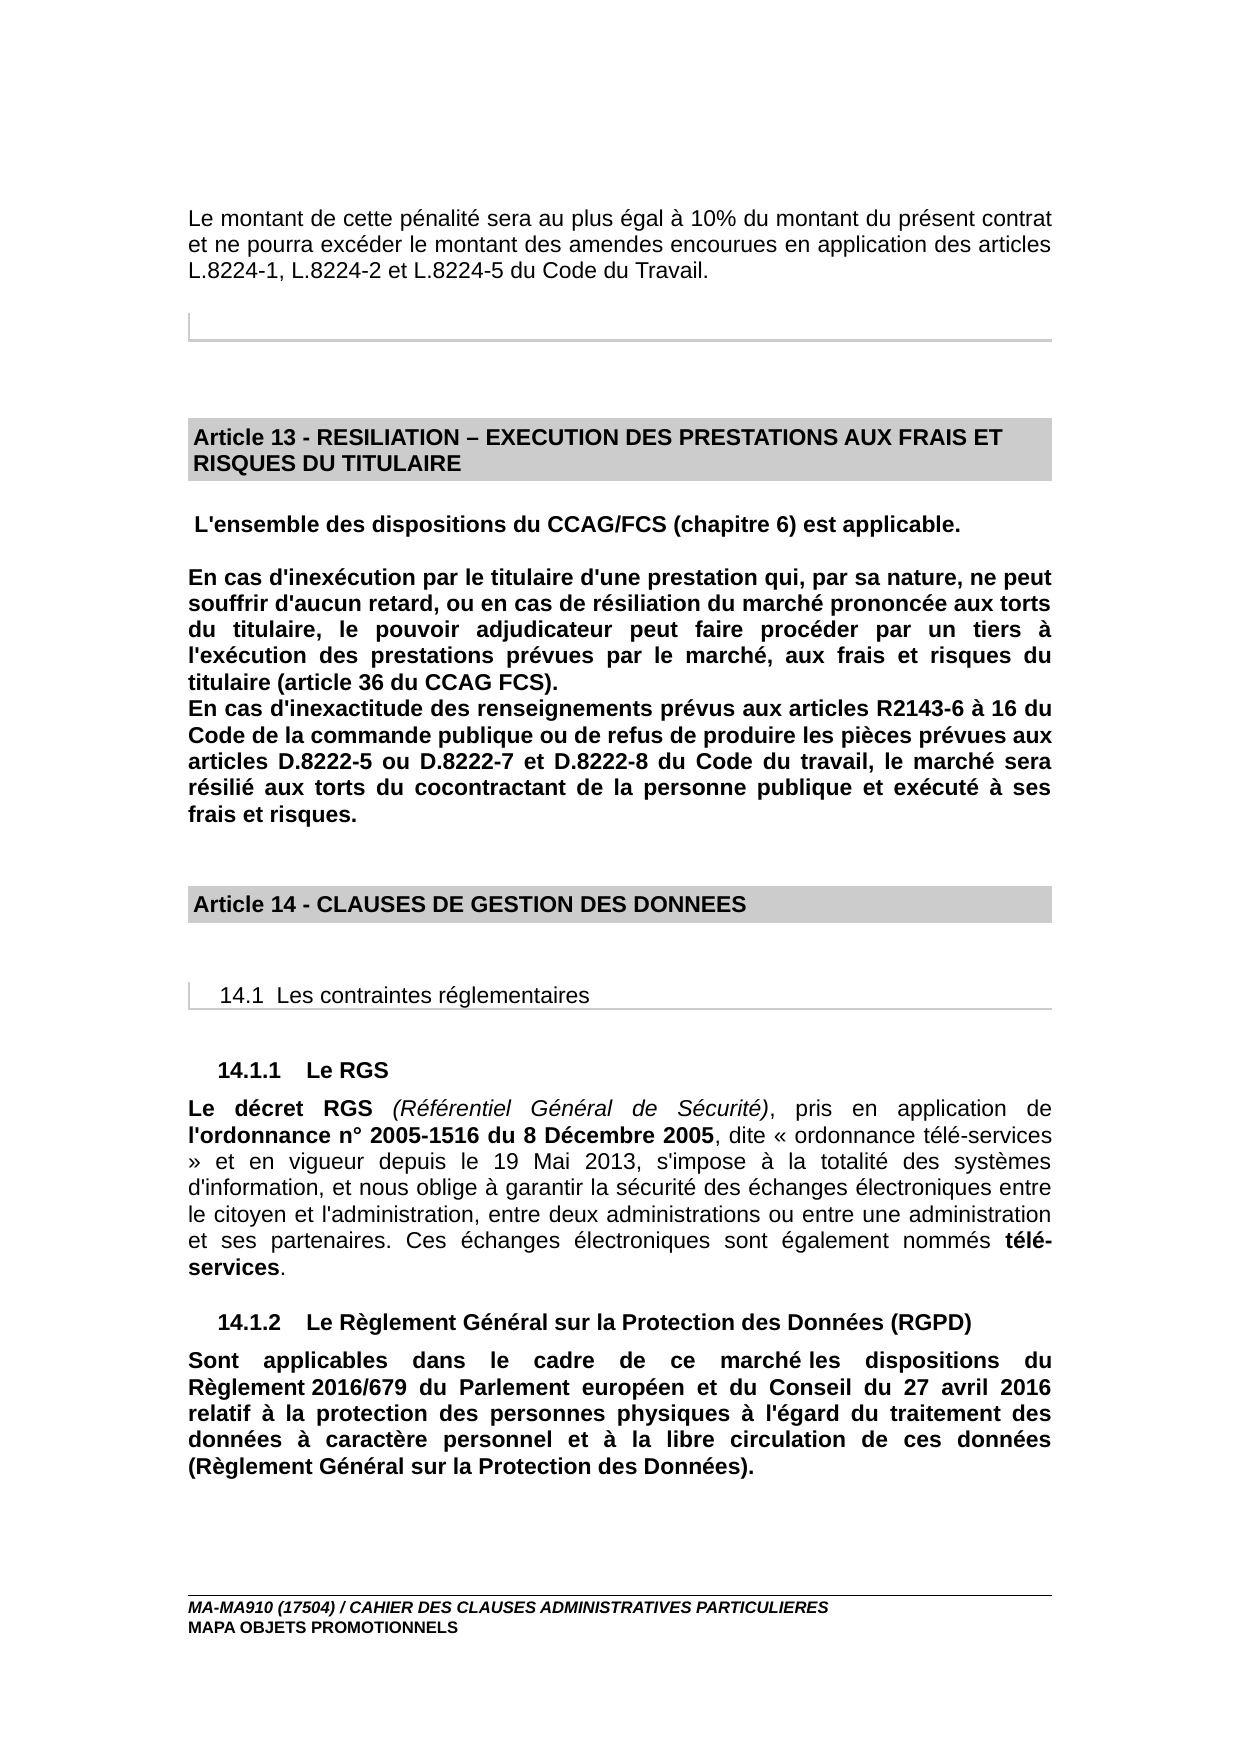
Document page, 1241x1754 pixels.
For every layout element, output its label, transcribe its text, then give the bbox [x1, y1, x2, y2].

subtitle Le Règlement Général sur la Protection des Données (RGPD) [188, 1309, 1052, 1336]
text Le décret RGS (Référentiel Général de Sécurité), pris en application de l'ordonnance n° 2005-1516 du 8 Décembre 2005, dite « ordonnance télé-services » et en vigueur depuis le 19 Mai 2013, s'impose à la totalité des systèmes d'information, et nous oblige à garantir la sécurité des échanges électroniques entre le citoyen et l'administration, entre deux administrations ou entre une administration et ses partenaires. Ces échanges électroniques sont également nommés télé-services. [188, 1095, 1052, 1280]
text En cas d'inexécution par le titulaire d'une prestation qui, par sa nature, ne peut souffrir d'aucun retard, ou en cas de résiliation du marché prononcée aux torts du titulaire, le pouvoir adjudicateur peut faire procéder par un tiers à l'exécution des prestations prévues par le marché, aux frais et risques du titulaire (article 36 du CCAG FCS). [188, 563, 1052, 695]
subtitle Les contraintes réglementaires [190, 982, 1052, 1008]
subtitle RESILIATION – EXECUTION DES PRESTATIONS AUX FRAIS ET RISQUES DU TITULAIRE [190, 421, 1050, 479]
text L'ensemble des dispositions du CCAG/FCS (chapitre 6) est applicable. [188, 511, 1052, 537]
subtitle Le RGS [188, 1057, 1052, 1083]
text Le montant de cette pénalité sera au plus égal à 10% du montant du présent contrat et ne pourra excéder le montant des amendes encourues en application des articles L.8224-1, L.8224-2 et L.8224-5 du Code du Travail. [188, 204, 1052, 284]
text Sont applicables dans le cadre de ce marché les dispositions du Règlement 2016/679 du Parlement européen et du Conseil du 27 avril 2016 relatif à la protection des personnes physiques à l'égard du traitement des données à caractère personnel et à la libre circulation de ces données (Règlement Général sur la Protection des Données). [188, 1347, 1052, 1479]
subtitle CLAUSES DE GESTION DES DONNEES [190, 888, 1050, 920]
text En cas d'inexactitude des renseignements prévus aux articles R2143-6 à 16 du Code de la commande publique ou de refus de produire les pièces prévues aux articles D.8222-5 ou D.8222-7 et D.8222-8 du Code du travail, le marché sera résilié aux torts du cocontractant de la personne publique et exécuté à ses frais et risques. [188, 695, 1052, 827]
